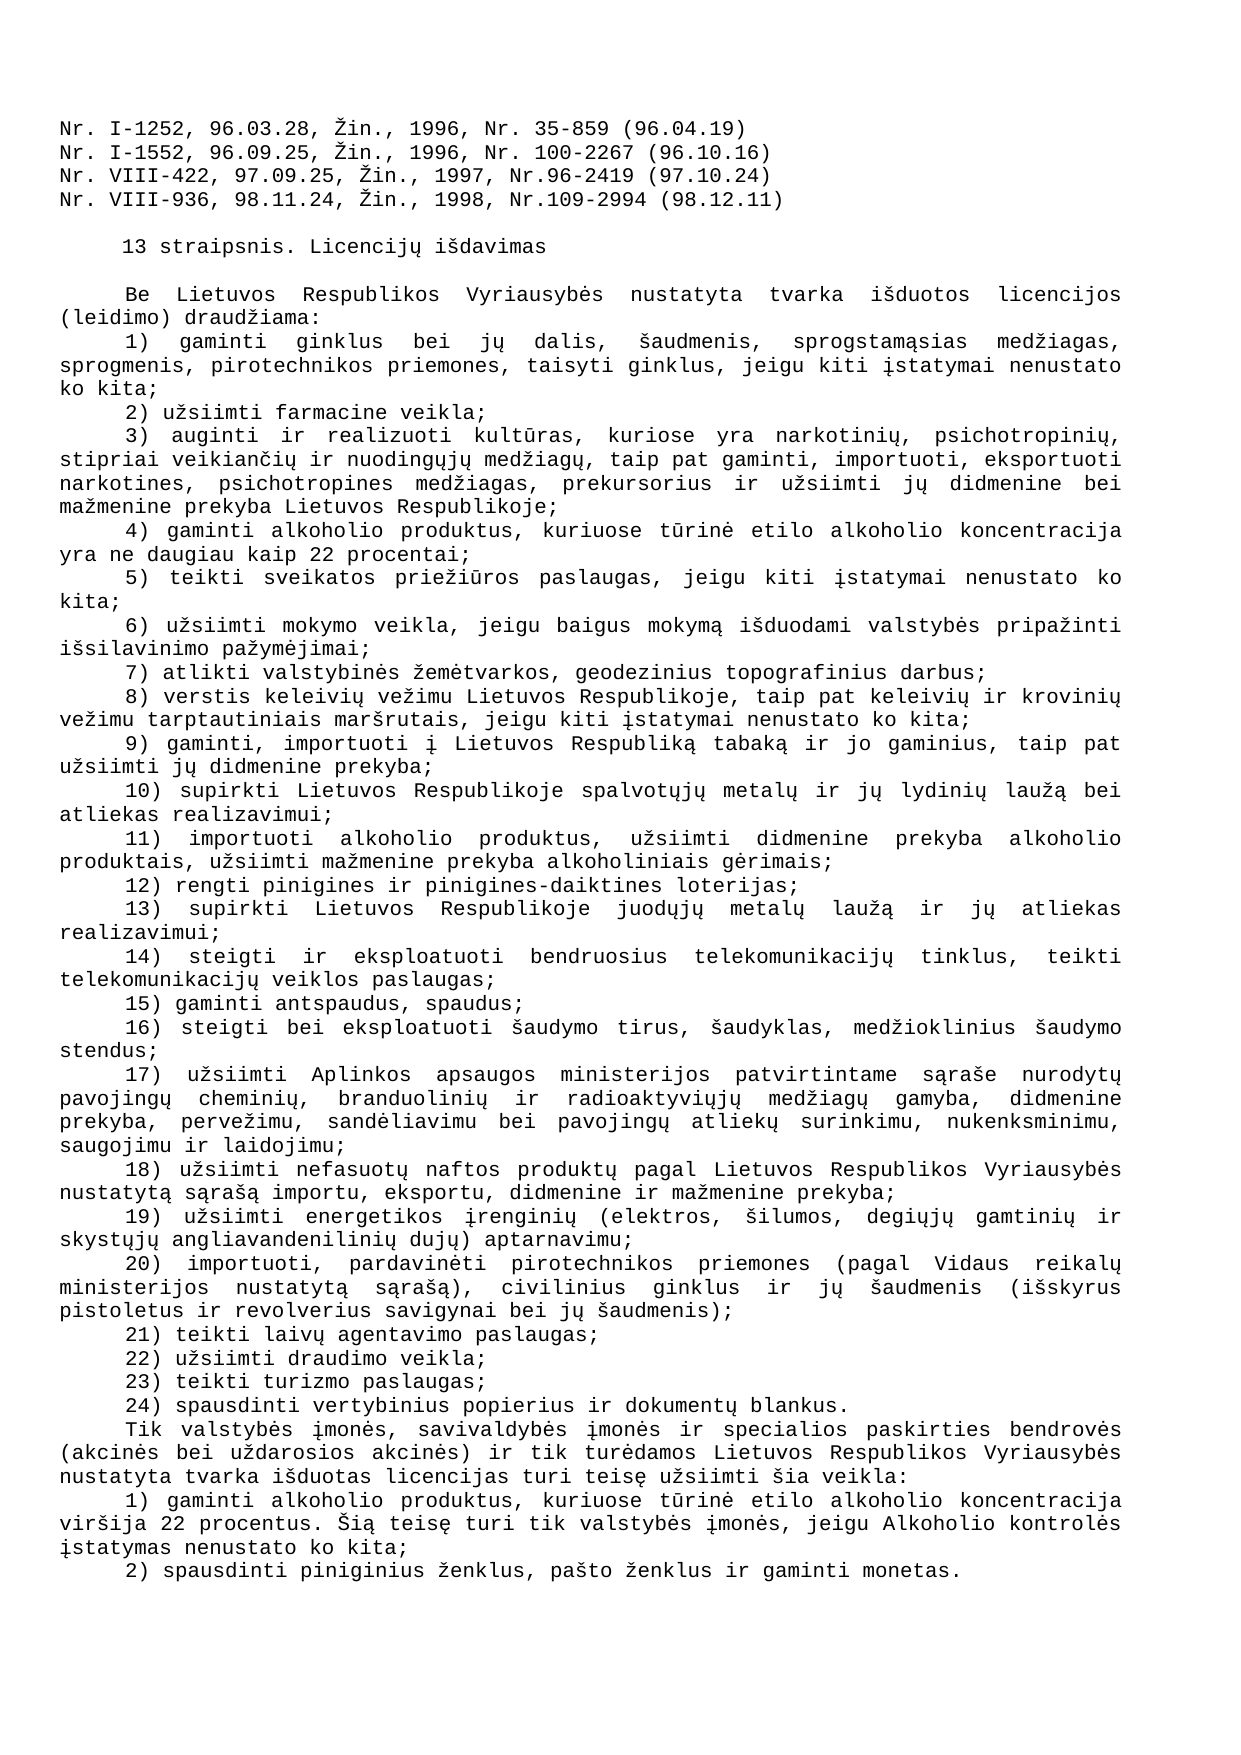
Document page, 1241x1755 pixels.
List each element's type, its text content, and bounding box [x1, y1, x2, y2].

text 17) užsiimti Aplinkos apsaugos ministerijos patvirtintame sąraše nurodytų pavojingų cheminių, branduolinių ir radioaktyviųjų medžiagų gamyba, didmenine prekyba, pervežimu, sandėliavimu bei pavojingų atliekų surinkimu, nukenksminimu, saugojimu ir laidojimu; [59, 1064, 1122, 1158]
text Be Lietuvos Respublikos Vyriausybės nustatyta tvarka išduotos licencijos (leidimo) draudžiama: [59, 284, 1122, 331]
text 15) gaminti antspaudus, spaudus; [59, 993, 1122, 1017]
text Tik valstybės įmonės, savivaldybės įmonės ir specialios paskirties bendrovės (akcinės bei uždarosios akcinės) ir tik turėdamos Lietuvos Respublikos Vyriausybės nustatyta tvarka išduotas licencijas turi teisę užsiimti šia veikla: [59, 1419, 1122, 1489]
text 24) spausdinti vertybinius popierius ir dokumentų blankus. [59, 1395, 1122, 1419]
text 8) verstis keleivių vežimu Lietuvos Respublikoje, taip pat keleivių ir krovinių vežimu tarptautiniais maršrutais, jeigu kiti įstatymai nenustato ko kita; [59, 686, 1122, 733]
text 6) užsiimti mokymo veikla, jeigu baigus mokymą išduodami valstybės pripažinti išsilavinimo pažymėjimai; [59, 615, 1122, 662]
text 18) užsiimti nefasuotų naftos produktų pagal Lietuvos Respublikos Vyriausybės nustatytą sąrašą importu, eksportu, didmenine ir mažmenine prekyba; [59, 1158, 1122, 1206]
text 2) spausdinti piniginius ženklus, pašto ženklus ir gaminti monetas. [59, 1561, 1122, 1584]
text 1) gaminti alkoholio produktus, kuriuose tūrinė etilo alkoholio koncentracija viršija 22 procentus. Šią teisę turi tik valstybės įmonės, jeigu Alkoholio kontrolės įstatymas nenustato ko kita; [59, 1489, 1122, 1561]
text Nr. VIII-936, 98.11.24, Žin., 1998, Nr.109-2994 (98.12.11) [59, 189, 1122, 213]
text 3) auginti ir realizuoti kultūras, kuriose yra narkotinių, psichotropinių, stipriai veikiančių ir nuodingųjų medžiagų, taip pat gaminti, importuoti, eksportuoti narkotines, psichotropines medžiagas, prekursorius ir užsiimti jų didmenine bei mažmenine prekyba Lietuvos Respublikoje; [59, 426, 1122, 520]
text 5) teikti sveikatos priežiūros paslaugas, jeigu kiti įstatymai nenustato ko kita; [59, 567, 1122, 615]
text 7) atlikti valstybinės žemėtvarkos, geodezinius topografinius darbus; [59, 662, 1122, 686]
text Nr. VIII-422, 97.09.25, Žin., 1997, Nr.96-2419 (97.10.24) [59, 165, 1122, 189]
text 2) užsiimti farmacine veikla; [59, 402, 1122, 426]
text 4) gaminti alkoholio produktus, kuriuose tūrinė etilo alkoholio koncentracija yra ne daugiau kaip 22 procentai; [59, 520, 1122, 567]
text 21) teikti laivų agentavimo paslaugas; [59, 1324, 1122, 1348]
text 20) importuoti, pardavinėti pirotechnikos priemones (pagal Vidaus reikalų ministerijos nustatytą sąrašą), civilinius ginklus ir jų šaudmenis (išskyrus pistoletus ir revolverius savigynai bei jų šaudmenis); [59, 1253, 1122, 1324]
text 13 straipsnis. Licencijų išdavimas [59, 236, 1122, 260]
text 22) užsiimti draudimo veikla; [59, 1348, 1122, 1371]
text 10) supirkti Lietuvos Respublikoje spalvotųjų metalų ir jų lydinių laužą bei atliekas realizavimui; [59, 780, 1122, 827]
text 23) teikti turizmo paslaugas; [59, 1371, 1122, 1395]
text 16) steigti bei eksploatuoti šaudymo tirus, šaudyklas, medžioklinius šaudymo stendus; [59, 1017, 1122, 1064]
text Nr. I-1252, 96.03.28, Žin., 1996, Nr. 35-859 (96.04.19) [59, 118, 1122, 142]
text 9) gaminti, importuoti į Lietuvos Respubliką tabaką ir jo gaminius, taip pat užsiimti jų didmenine prekyba; [59, 733, 1122, 780]
text 13) supirkti Lietuvos Respublikoje juodųjų metalų laužą ir jų atliekas realizavimui; [59, 898, 1122, 946]
text 1) gaminti ginklus bei jų dalis, šaudmenis, sprogstamąsias medžiagas, sprogmenis, pirotechnikos priemones, taisyti ginklus, jeigu kiti įstatymai nenustato ko kita; [59, 331, 1122, 402]
text 14) steigti ir eksploatuoti bendruosius telekomunikacijų tinklus, teikti telekomunikacijų veiklos paslaugas; [59, 946, 1122, 993]
text 19) užsiimti energetikos įrenginių (elektros, šilumos, degiųjų gamtinių ir skystųjų angliavandenilinių dujų) aptarnavimu; [59, 1206, 1122, 1253]
text 11) importuoti alkoholio produktus, užsiimti didmenine prekyba alkoholio produktais, užsiimti mažmenine prekyba alkoholiniais gėrimais; [59, 827, 1122, 875]
text Nr. I-1552, 96.09.25, Žin., 1996, Nr. 100-2267 (96.10.16) [59, 142, 1122, 165]
text 12) rengti pinigines ir pinigines-daiktines loterijas; [59, 875, 1122, 898]
